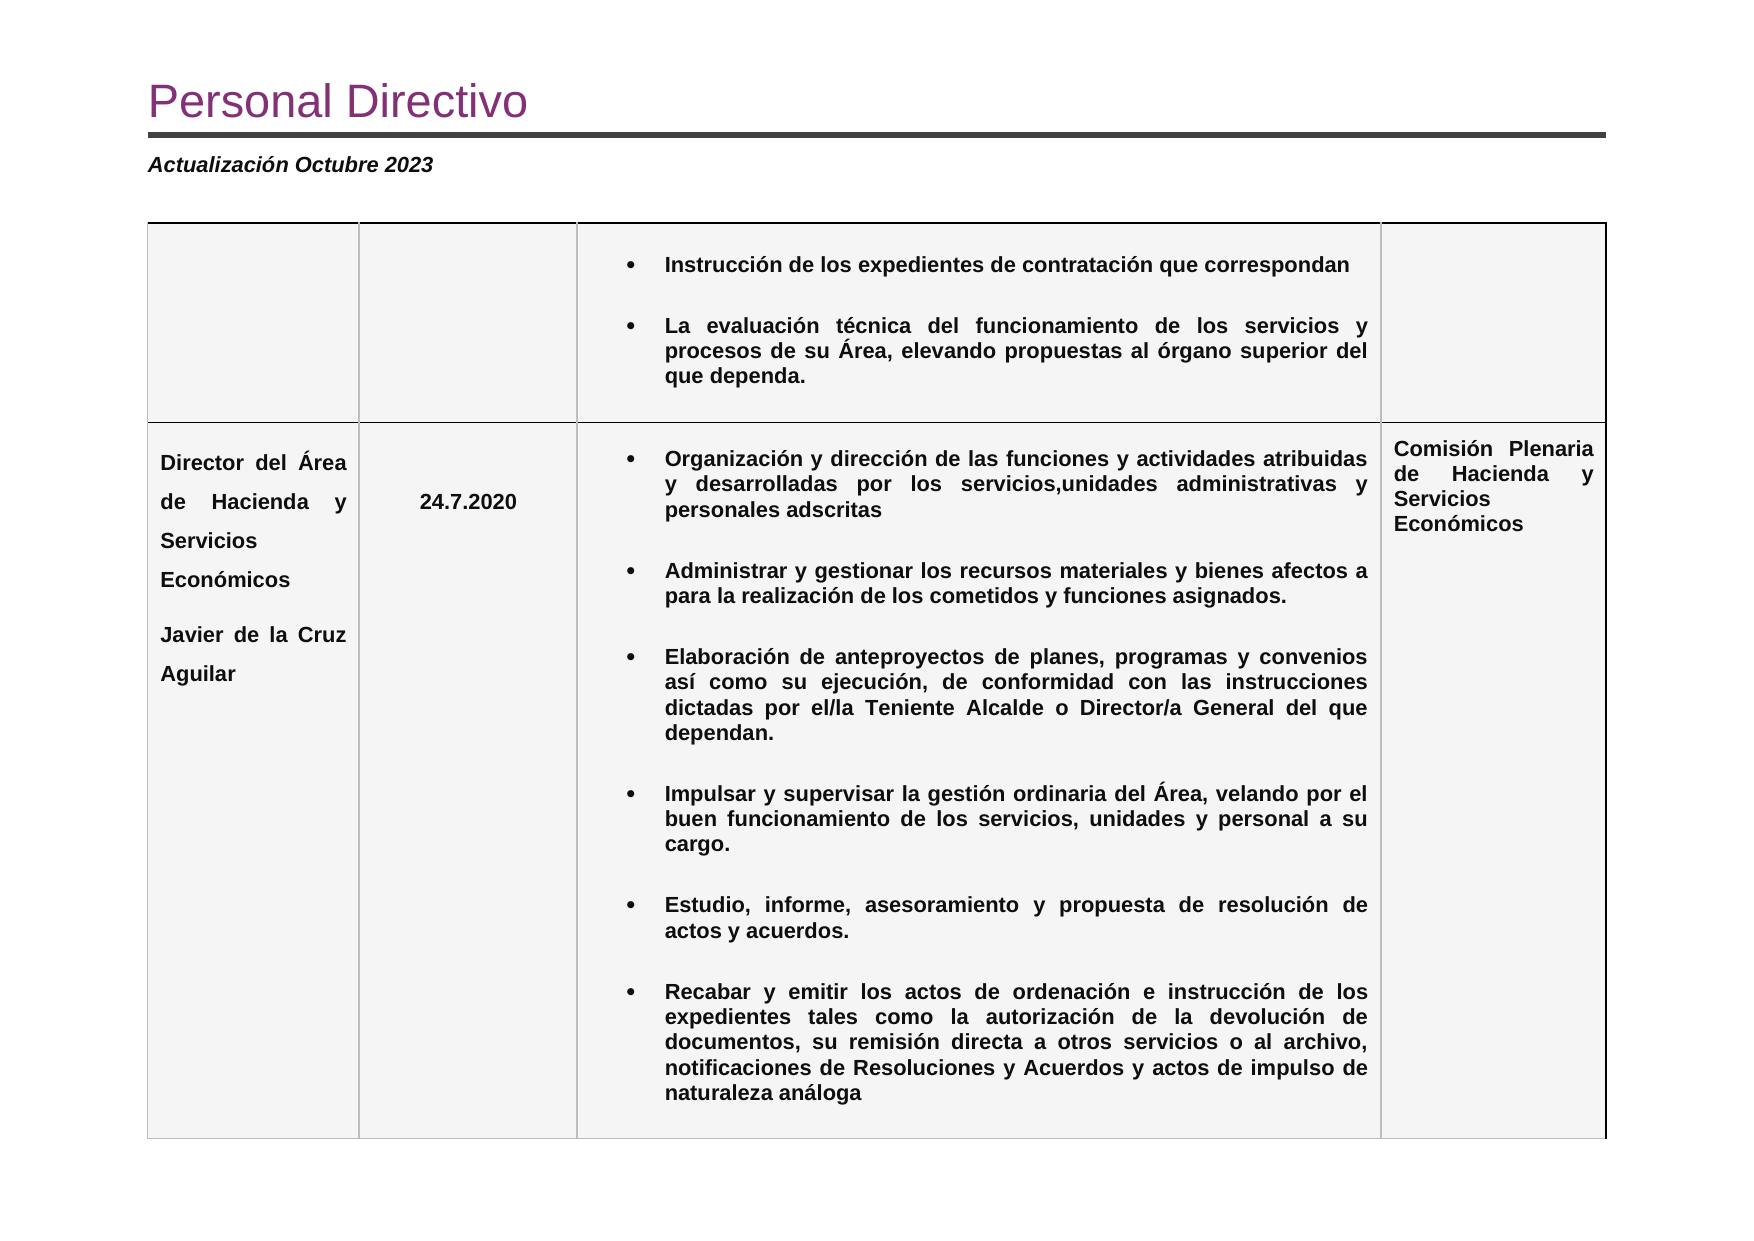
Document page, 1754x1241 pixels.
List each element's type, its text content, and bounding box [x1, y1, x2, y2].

table_cell [360, 224, 576, 421]
table_cell [1382, 224, 1605, 421]
table_cell Director del Área de Hacienda y Servicios Económicos Javier de la Cruz Aguilar [148, 423, 358, 1138]
table_cell Organización y dirección de las funciones y actividades atribuidas y desarrolladas por los servicios,unidades administrativas y personales adscritas Administrar y gestionar los recursos materiales y bienes afectos a para la realización de los cometidos y funciones asignados. Elaboración de anteproyectos de planes, programas y convenios así como su ejecución, de conformidad con las instrucciones dictadas por el/la Teniente Alcalde o Director/a General del que dependan.d) Impulsar y supervisar la gestión ordinaria del Área,velando por el buen funcionamiento de los servicios, unidades y personal a su cargo. Estudio, informe, asesoramiento y propuesta de resolución de actos y acuerdos. Recabar y emitir los actos de ordenación e instrucción de los expedientes tales como la autorización de la devolución de documentos, su remisión directa a otros servicios o al archivo, notificaciones de Resoluciones y Acuerdos y actos de impulso de naturaleza análoga. La dirección y coordinación del personal del Área, lo que implicará, informar las adscripciones en comisión de servicios, la autorización de permisos,vacaciones y licencias y, en su caso, la asignación de gratificaciones y complementos de productividad. Instrucción de los expedientes de contratación que correspondan La evaluación técnica del funcionamiento de los servicios y procesos de su Área, elevando propuestas al órgano superior del que dependa. [578, 224, 1380, 421]
table_cell Organización y dirección de las funciones y actividades atribuidas y desarrolladas por los servicios,unidades administrativas y personales adscritas Administrar y gestionar los recursos materiales y bienes afectos a para la realización de los cometidos y funciones asignados. Elaboración de anteproyectos de planes, programas y convenios así como su ejecución, de conformidad con las instrucciones dictadas por el/la Teniente Alcalde o Director/a General del que dependan. Impulsar y supervisar la gestión ordinaria del Área, velando por el buen funcionamiento de los servicios, unidades y personal a su cargo. Estudio, informe, asesoramiento y propuesta de resolución de actos y acuerdos. Recabar y emitir los actos de ordenación e instrucción de los expedientes tales como la autorización de la devolución de documentos, su remisión directa a otros servicios o al archivo, notificaciones de Resoluciones y Acuerdos y actos de impulso de naturaleza análoga La dirección y coordinación del personal del Área, lo que implicará, informar las adscripciones en comisión de servicios, la autorización de permisos,vacaciones y licencias y, en su caso, la asignación de gratificaciones y complementos de productividad. Instrucción de los expedientes de contratación que correspondan La evaluación técnica del funcionamiento de los servicios y procesos de su Área, elevando propuestas al órgano superior del que dependa. [578, 423, 1380, 1138]
table_cell Comisión Plenaria de Hacienda y Servicios Económicos [1382, 423, 1605, 1138]
table_cell [148, 224, 358, 421]
table_cell 24.7.2020 [360, 423, 576, 1138]
